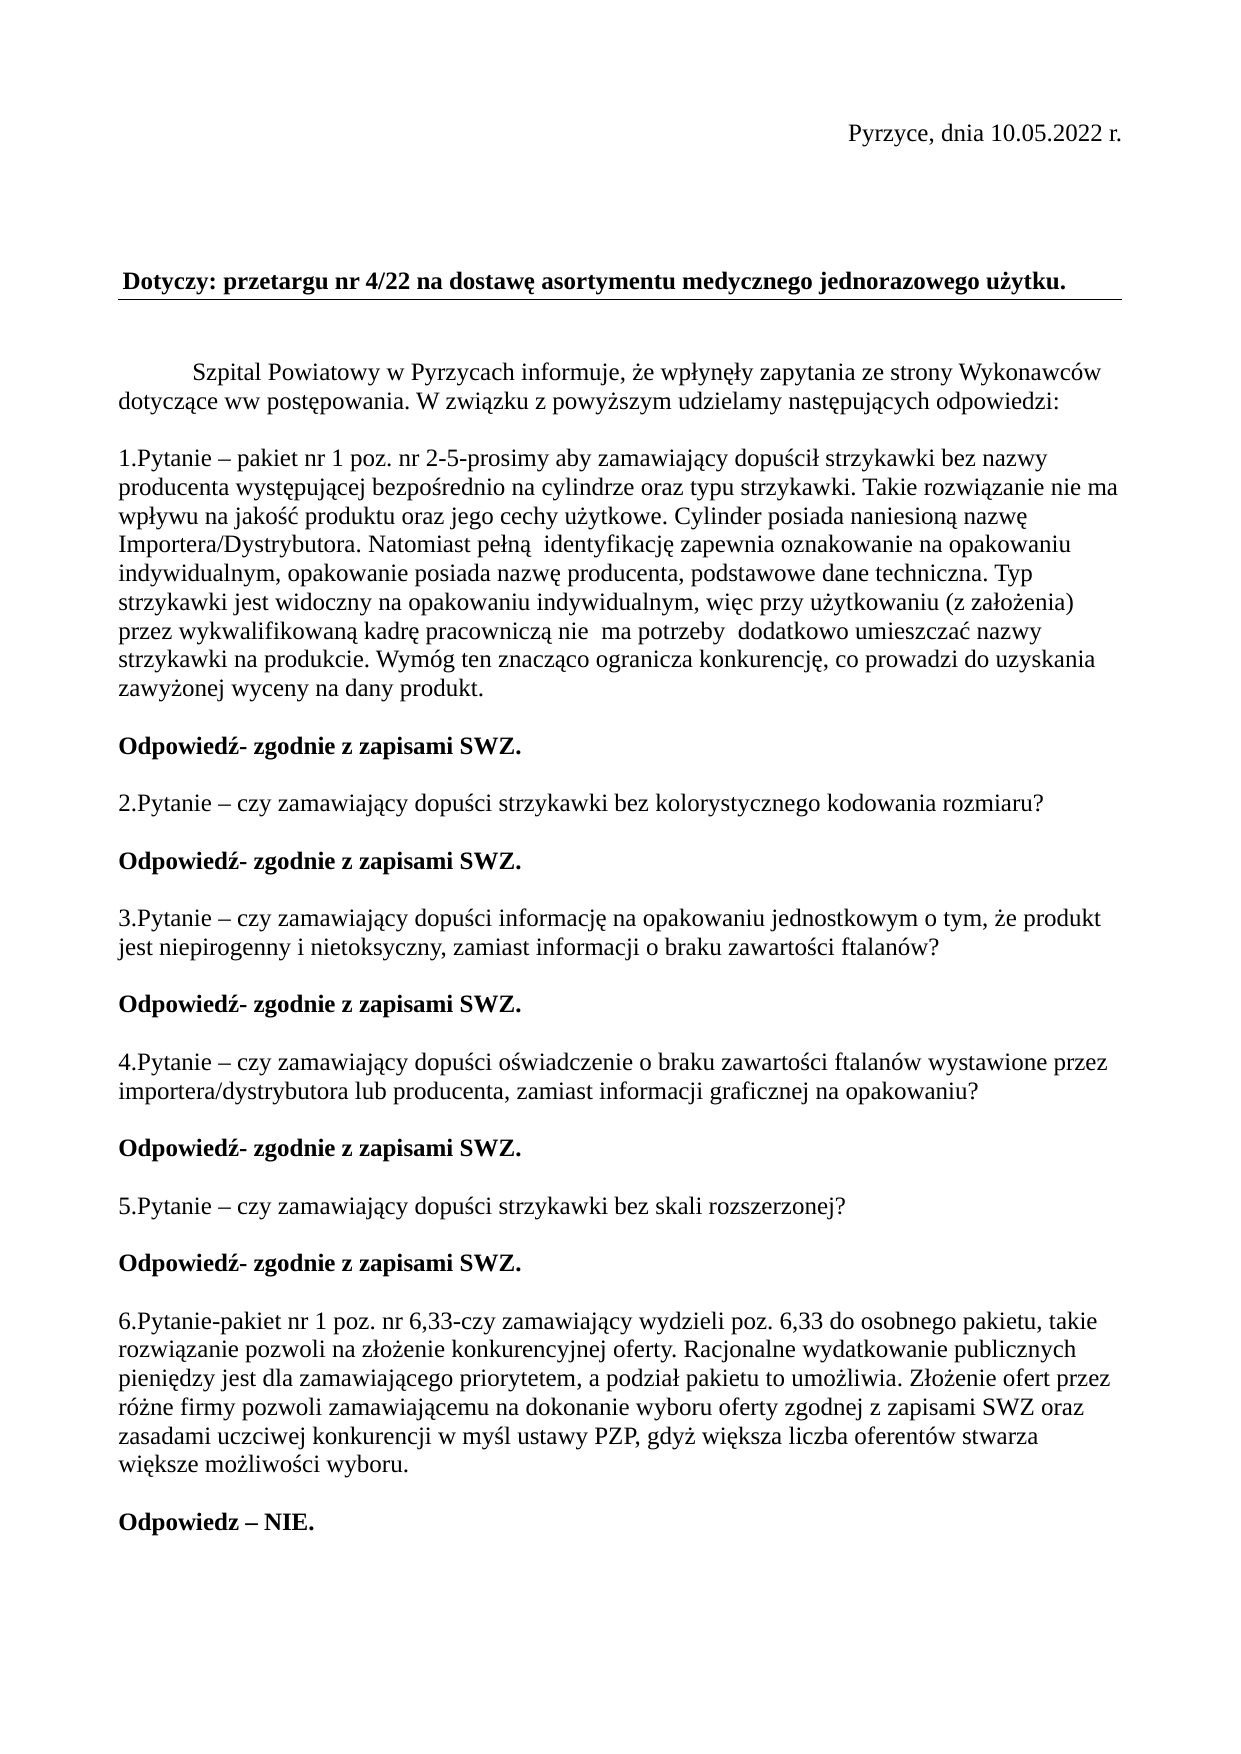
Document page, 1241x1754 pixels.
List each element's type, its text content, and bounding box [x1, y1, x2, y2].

text 5.Pytanie – czy zamawiający dopuści strzykawki bez skali rozszerzonej? [118, 1191, 1122, 1219]
text Odpowiedź- zgodnie z zapisami SWZ. [118, 1248, 1122, 1277]
text 1.Pytanie – pakiet nr 1 poz. nr 2-5-prosimy aby zamawiający dopuścił strzykawki bez nazwy producenta występującej bezpośrednio na cylindrze oraz typu strzykawki. Takie rozwiązanie nie ma wpływu na jakość produktu oraz jego cechy użytkowe. Cylinder posiada naniesioną nazwę Importera/Dystrybutora. Natomiast pełną identyfikację zapewnia oznakowanie na opakowaniu indywidualnym, opakowanie posiada nazwę producenta, podstawowe dane techniczna. Typ strzykawki jest widoczny na opakowaniu indywidualnym, więc przy użytkowaniu (z założenia) przez wykwalifikowaną kadrę pracowniczą nie ma potrzeby dodatkowo umieszczać nazwy strzykawki na produkcie. Wymóg ten znacząco ogranicza konkurencję, co prowadzi do uzyskania zawyżonej wyceny na dany produkt. [118, 443, 1122, 702]
text Odpowiedź- zgodnie z zapisami SWZ. [118, 846, 1122, 874]
text 3.Pytanie – czy zamawiający dopuści informację na opakowaniu jednostkowym o tym, że produkt jest niepirogenny i nietoksyczny, zamiast informacji o braku zawartości ftalanów? [118, 903, 1122, 961]
text Odpowiedz – NIE. [118, 1507, 1122, 1536]
text Odpowiedź- zgodnie z zapisami SWZ. [118, 1133, 1122, 1162]
text 2.Pytanie – czy zamawiający dopuści strzykawki bez kolorystycznego kodowania rozmiaru? [118, 788, 1122, 817]
text 6.Pytanie-pakiet nr 1 poz. nr 6,33-czy zamawiający wydzieli poz. 6,33 do osobnego pakietu, takie rozwiązanie pozwoli na złożenie konkurencyjnej oferty. Racjonalne wydatkowanie publicznych pieniędzy jest dla zamawiającego priorytetem, a podział pakietu to umożliwia. Złożenie ofert przez różne firmy pozwoli zamawiającemu na dokonanie wyboru oferty zgodnej z zapisami SWZ oraz zasadami uczciwej konkurencji w myśl ustawy PZP, gdyż większa liczba oferentów stwarza większe możliwości wyboru. [118, 1306, 1122, 1478]
text Odpowiedź- zgodnie z zapisami SWZ. [118, 989, 1122, 1018]
text Pyrzyce, dnia 10.05.2022 r. [118, 118, 1122, 147]
text 4.Pytanie – czy zamawiający dopuści oświadczenie o braku zawartości ftalanów wystawione przez importera/dystrybutora lub producenta, zamiast informacji graficznej na opakowaniu? [118, 1047, 1122, 1104]
text Odpowiedź- zgodnie z zapisami SWZ. [118, 731, 1122, 759]
text Szpital Powiatowy w Pyrzycach informuje, że wpłynęły zapytania ze strony Wykonawców dotyczące ww postępowania. W związku z powyższym udzielamy następujących odpowiedzi: [118, 357, 1122, 414]
text Dotyczy: przetargu nr 4/22 na dostawę asortymentu medycznego jednorazowego użytku. [118, 262, 1122, 299]
